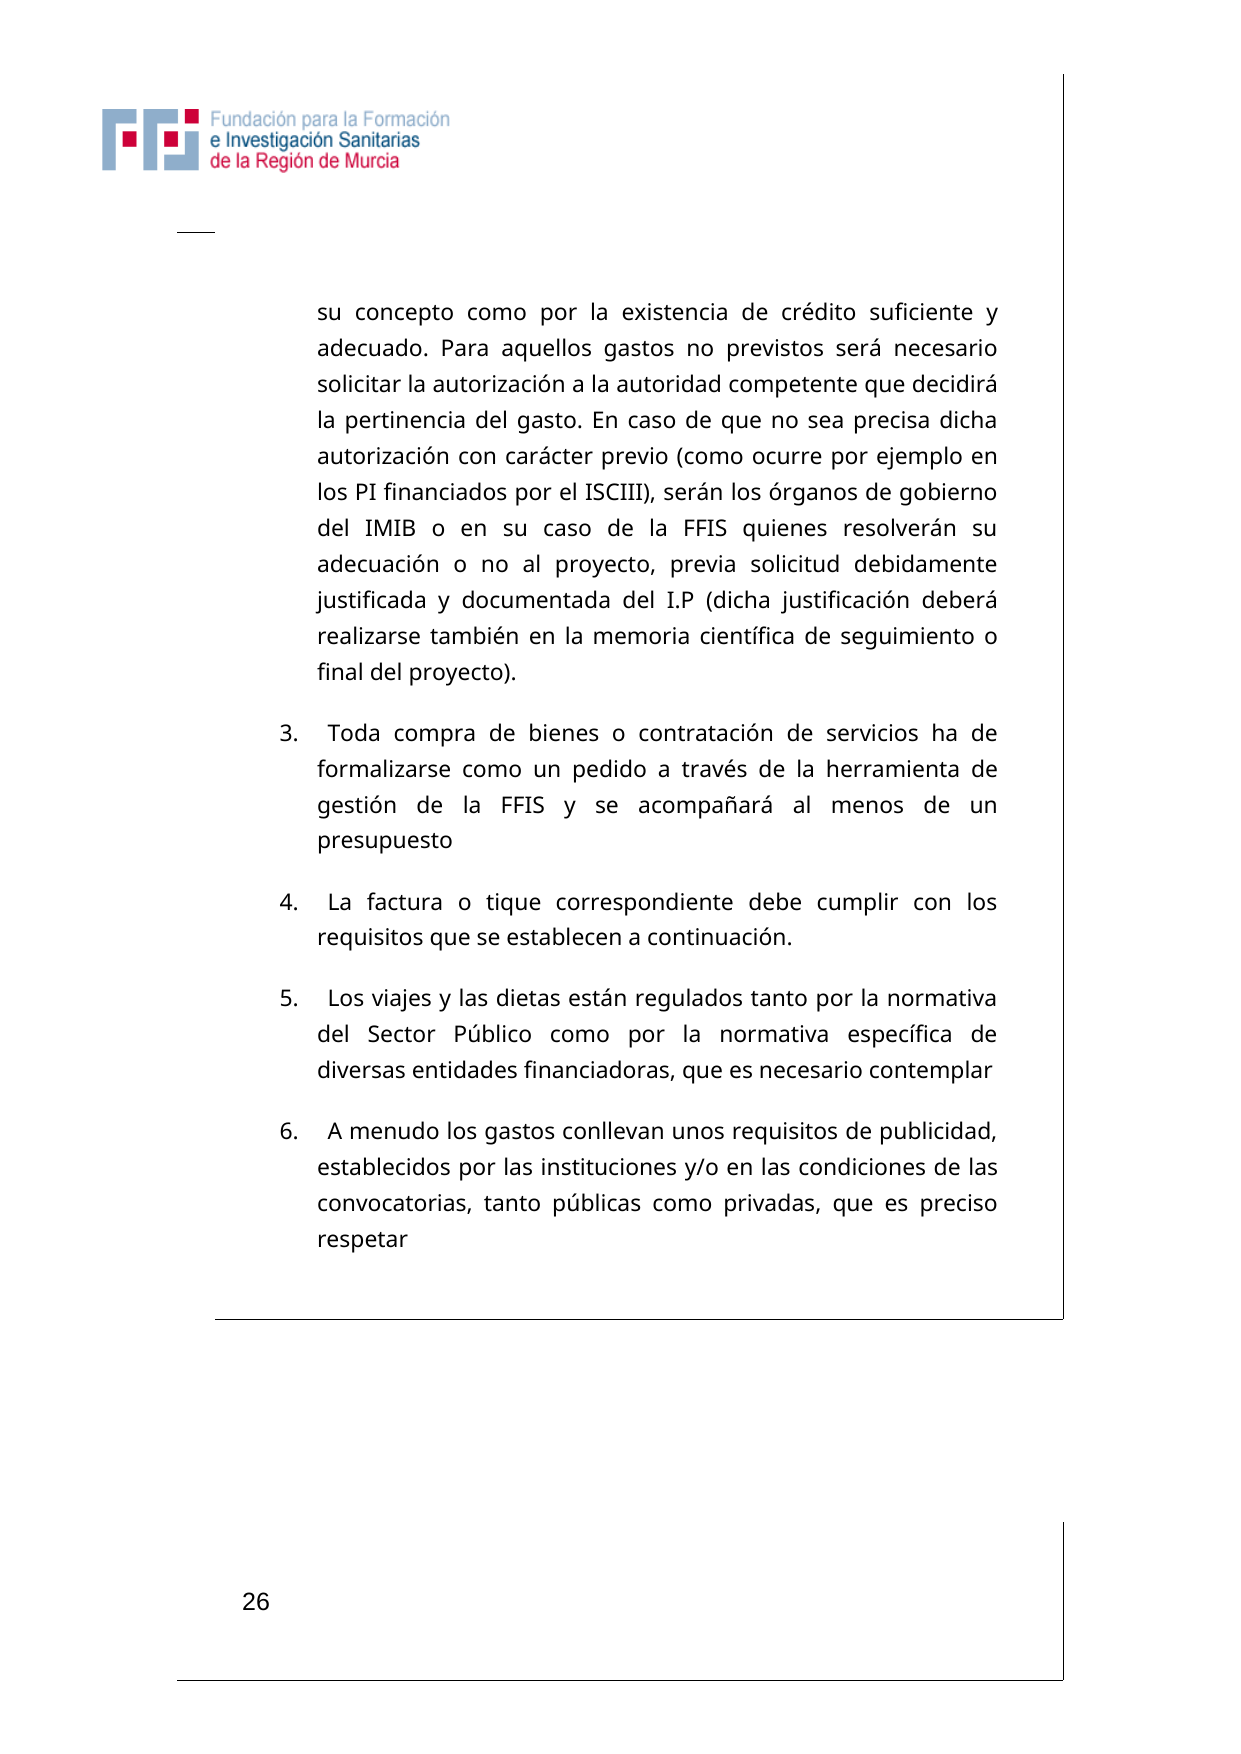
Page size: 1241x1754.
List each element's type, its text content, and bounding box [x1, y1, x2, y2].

list Es imprescindible comprobar que el gasto está contemplado y permitido en el proyecto y con los fondos asignados, tanto por su concepto como por la existencia de crédito suficiente y adecuado. Para aquellos gastos no previstos será necesario solicitar la autorización a la autoridad competente que decidirá la pertinencia del gasto. En caso de que no sea precisa dicha autorización con carácter previo (como ocurre por ejemplo en los PI financiados por el ISCIII), serán los órganos de gobierno del IMIB o en su caso de la FFIS quienes resolverán su adecuación o no al proyecto, previa solicitud debidamente justificada y documentada del I.P (dicha justificación deberá realizarse también en la memoria científica de seguimiento o final del proyecto). [215, 232, 1063, 652]
list Toda compra de bienes o contratación de servicios ha de formalizarse como un pedido a través de la herramienta de gestión de la FFIS y se acompañará al menos de un presupuesto [215, 652, 1063, 821]
list A menudo los gastos conllevan unos requisitos de publicidad, establecidos por las instituciones y/o en las condiciones de las convocatorias, tanto públicas como privadas, que es preciso respetar [215, 1051, 1063, 1319]
list La factura o tique correspondiente debe cumplir con los requisitos que se establecen a continuación. [215, 821, 1063, 918]
list Los viajes y las dietas están regulados tanto por la normativa del Sector Público como por la normativa específica de diversas entidades financiadoras, que es necesario contemplar [215, 918, 1063, 1051]
